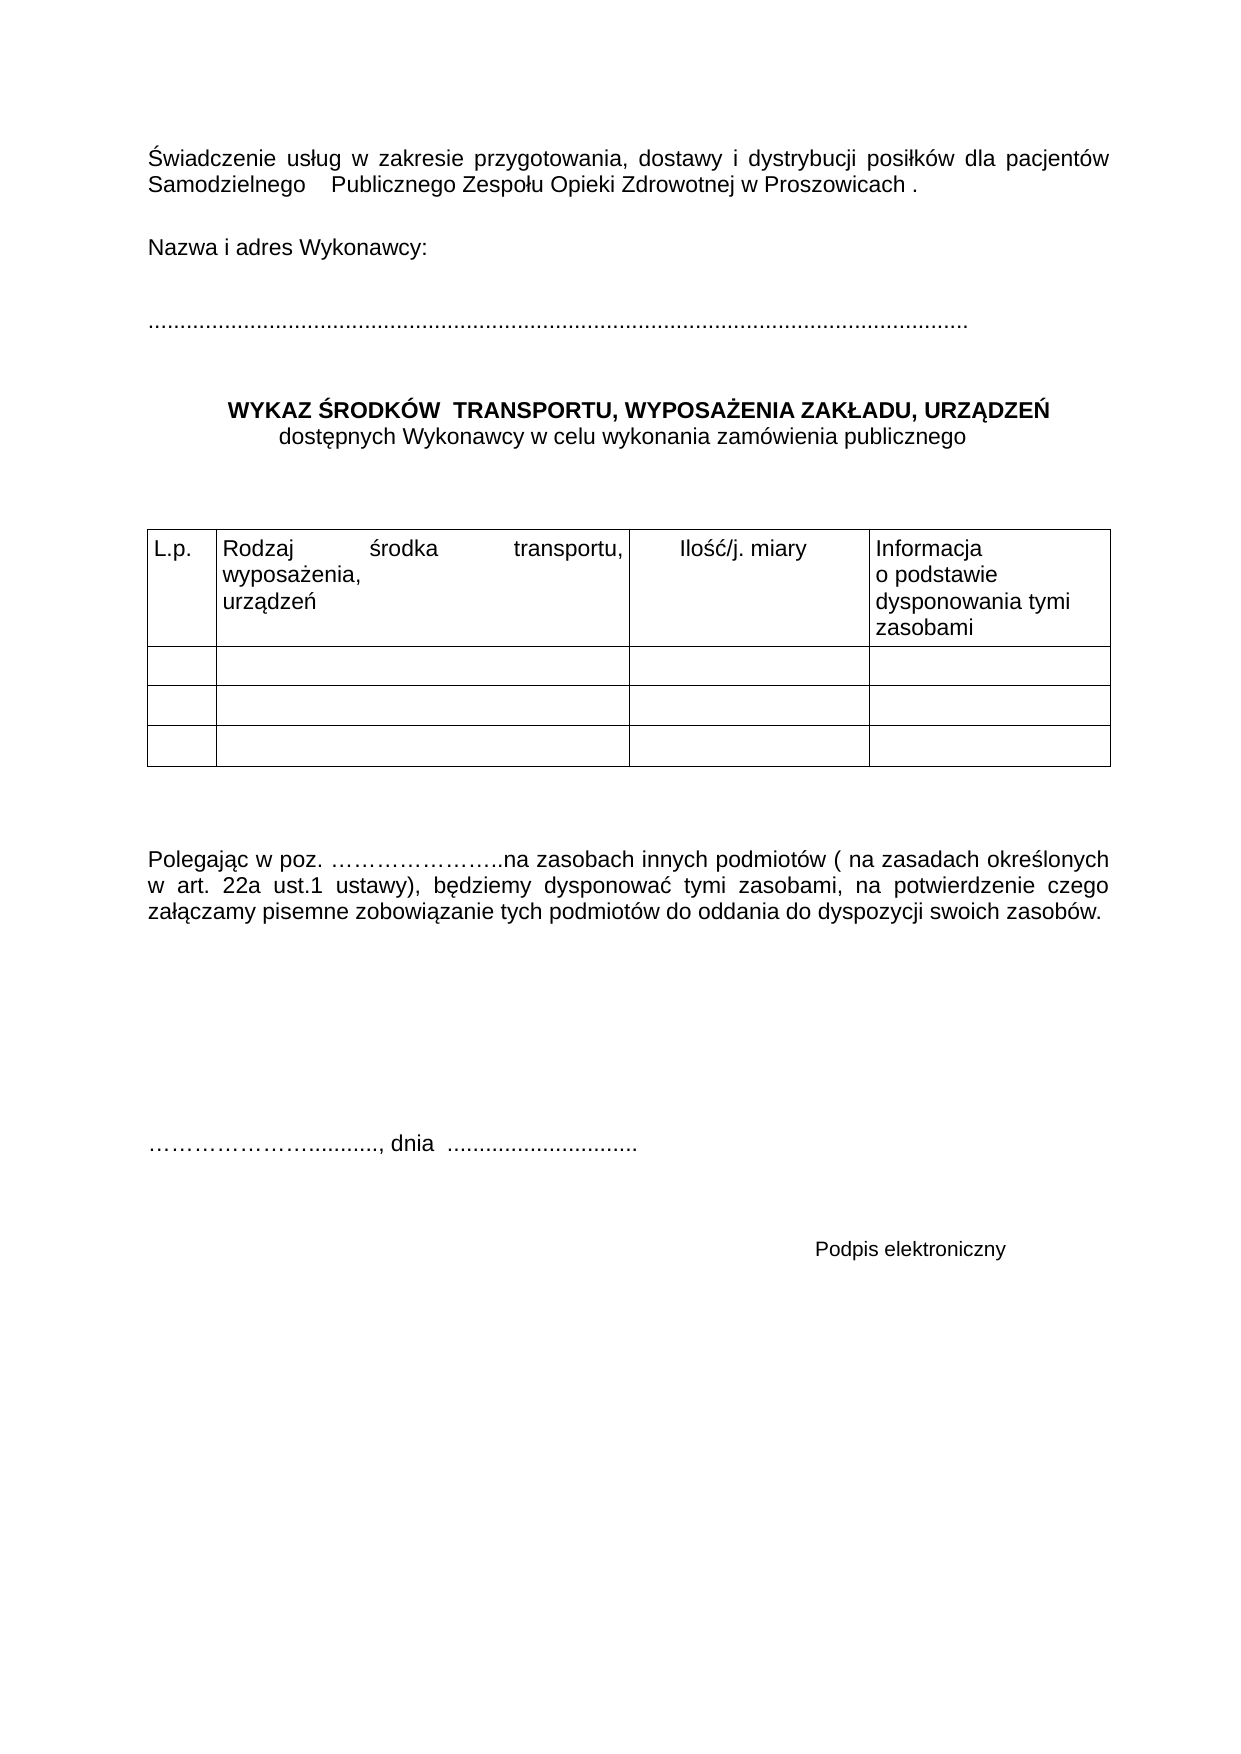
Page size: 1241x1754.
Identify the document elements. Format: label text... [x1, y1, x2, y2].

table_cell [630, 647, 869, 684]
table_header Rodzaj środka transportu, wyposażenia, urządzeń [217, 530, 629, 646]
text Podpis elektroniczny [148, 1235, 1110, 1262]
table_cell [630, 726, 869, 766]
text ................................................................................................................................. [148, 307, 1110, 334]
table_cell [870, 647, 1110, 684]
table_cell [870, 686, 1110, 725]
table_cell [217, 686, 629, 725]
table_cell [630, 686, 869, 725]
table_header Ilość/j. miary [630, 530, 869, 646]
table_header Informacja o podstawie dysponowania tymi zasobami [870, 530, 1110, 646]
table_cell [217, 647, 629, 684]
table_cell [148, 686, 216, 725]
text Polegając w poz. …………………..na zasobach innych podmiotów ( na zasadach określonych w art. 22a ust.1 ustawy), będziemy dysponować tymi zasobami, na potwierdzenie czego załączamy pisemne zobowiązanie tych podmiotów do oddania do dyspozycji swoich zasobów. [148, 846, 1110, 924]
table_header L.p. [148, 530, 216, 646]
text Świadczenie usług w zakresie przygotowania, dostawy i dystrybucji posiłków dla pacjentów Samodzielnego Publicznego Zespołu Opieki Zdrowotnej w Proszowicach . [148, 144, 1110, 197]
text dostępnych Wykonawcy w celu wykonania zamówienia publicznego [221, 423, 1110, 450]
text Nazwa i adres Wykonawcy: [148, 234, 1110, 260]
text WYKAZ ŚRODKÓW TRANSPORTU, WYPOSAŻENIA ZAKŁADU, URZĄDZEŃ [221, 397, 1110, 423]
table_cell [148, 647, 216, 684]
table_cell [870, 726, 1110, 766]
text …………………..........., dnia .............................. [148, 1130, 1110, 1156]
table_cell [148, 726, 216, 766]
table_cell [217, 726, 629, 766]
